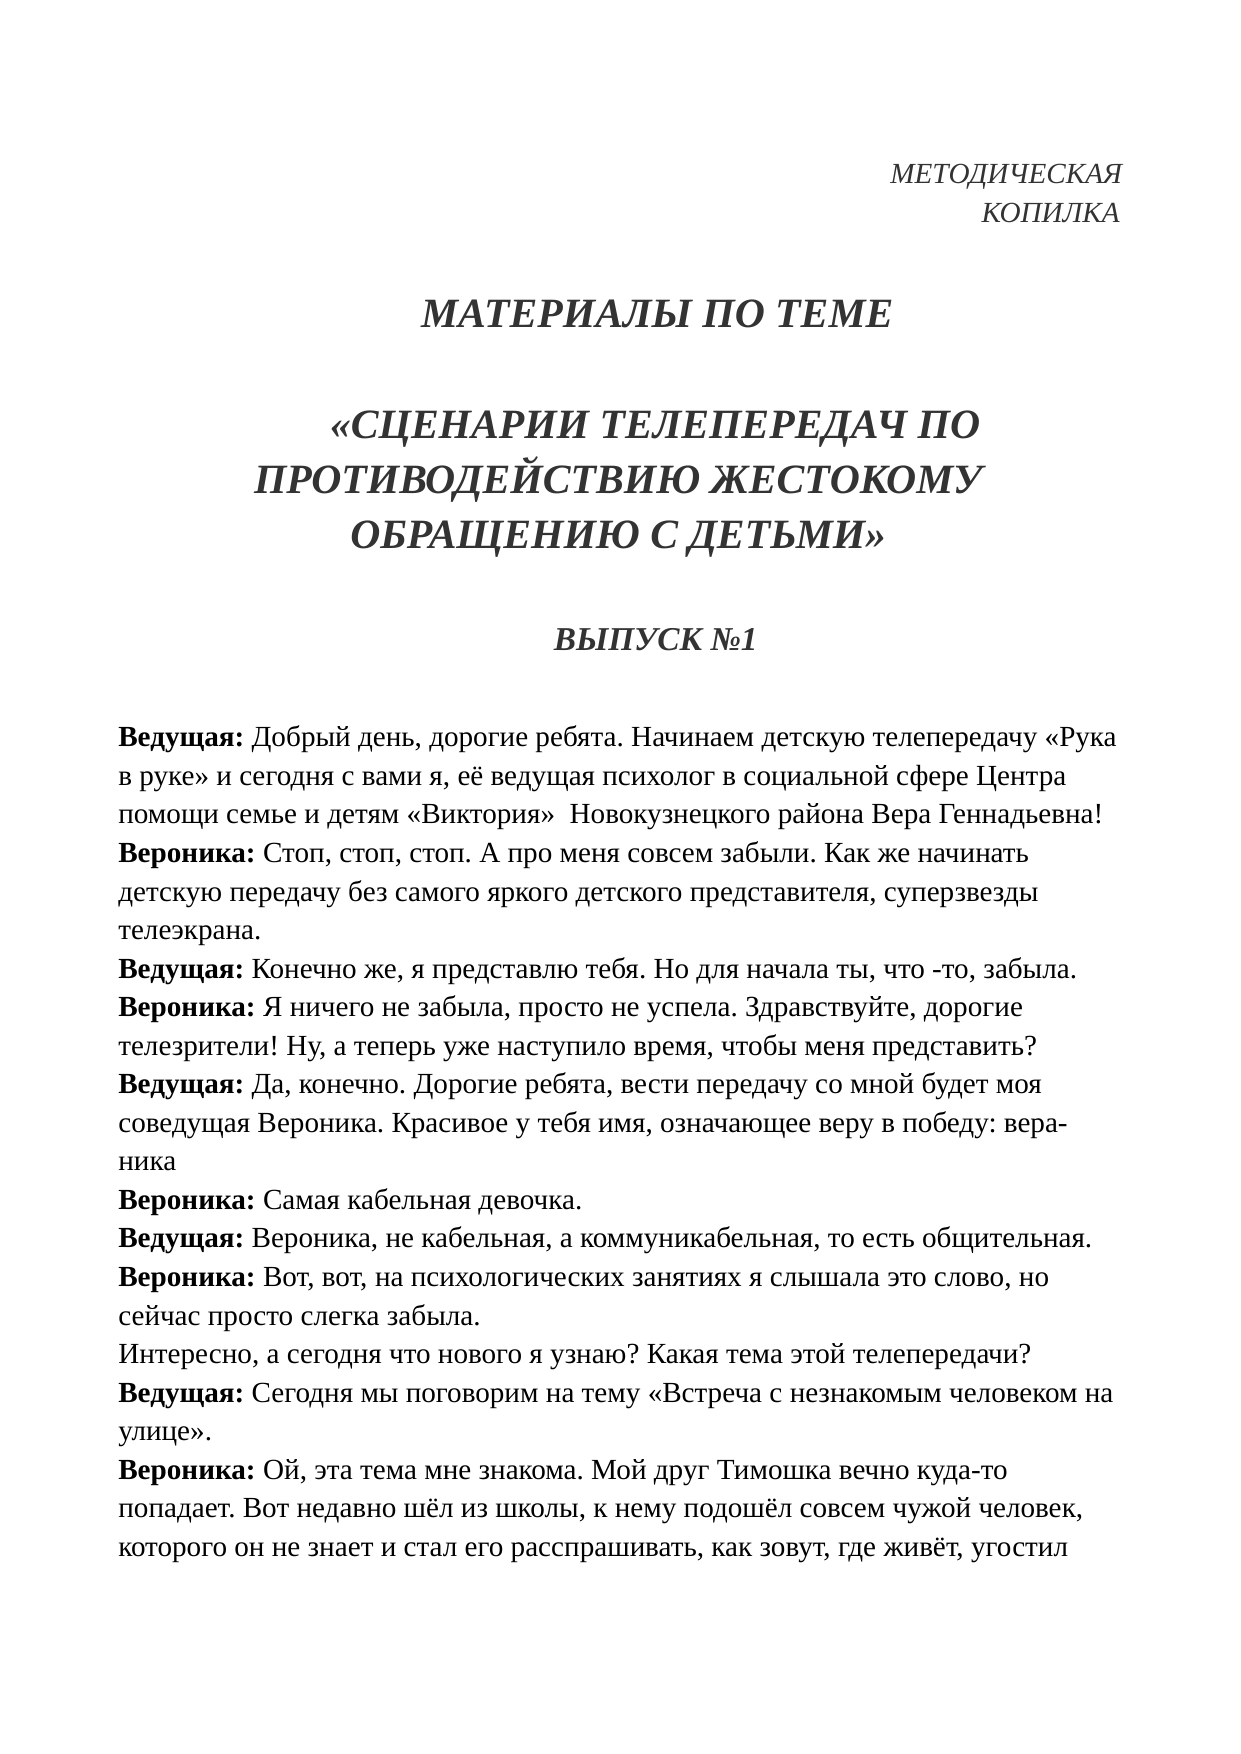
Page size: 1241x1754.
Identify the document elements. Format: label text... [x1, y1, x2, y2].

text Ведущая: Добрый день, дорогие ребята. Начинаем детскую телепередачу «Рука в руке» и сегодня с вами я, её ведущая психолог в социальной сфере Центра помощи семье и детям «Виктория» Новокузнецкого района Вера Геннадьевна! [118, 719, 1122, 830]
text Вероника: Вот, вот, на психологических занятиях я слышала это слово, но сейчас просто слегка забыла. [118, 1259, 1122, 1331]
text КОПИЛКА [118, 195, 1122, 229]
text МЕТОДИЧЕСКАЯ [118, 157, 1122, 190]
text Выпуск №1 [118, 619, 1122, 658]
text Ведущая: Вероника, не кабельная, а коммуникабельная, то есть общительная. [118, 1221, 1122, 1254]
text «Сценарии телепередач по Противодействию жестокому обращению с детьми» [118, 399, 1122, 557]
text Интересно, а сегодня что нового я узнаю? Какая тема этой телепередачи? [118, 1336, 1122, 1370]
text Ведущая: Да, конечно. Дорогие ребята, вести передачу со мной будет моя соведущая Вероника. Красивое у тебя имя, означающее веру в победу: вера-ника [118, 1066, 1122, 1177]
text Ведущая: Сегодня мы поговорим на тему «Встреча с незнакомым человеком на улице». [118, 1375, 1122, 1447]
text МАТЕРИАЛЫ ПО ТЕМЕ [118, 289, 1122, 337]
text Ведущая: Конечно же, я представлю тебя. Но для начала ты, что -то, забыла. [118, 951, 1122, 984]
text Вероника: Я ничего не забыла, просто не успела. Здравствуйте, дорогие телезрители! Ну, а теперь уже наступило время, чтобы меня представить? [118, 989, 1122, 1061]
text Вероника: Самая кабельная девочка. [118, 1182, 1122, 1216]
text Вероника: Ой, эта тема мне знакома. Мой друг Тимошка вечно куда-то попадает. Вот недавно шёл из школы, к нему подошёл совсем чужой человек, которого он не знает и стал его расспрашивать, как зовут, где живёт, угостил [118, 1452, 1122, 1562]
text Вероника: Стоп, стоп, стоп. А про меня совсем забыли. Как же начинать детскую передачу без самого яркого детского представителя, суперзвезды телеэкрана. [118, 835, 1122, 946]
